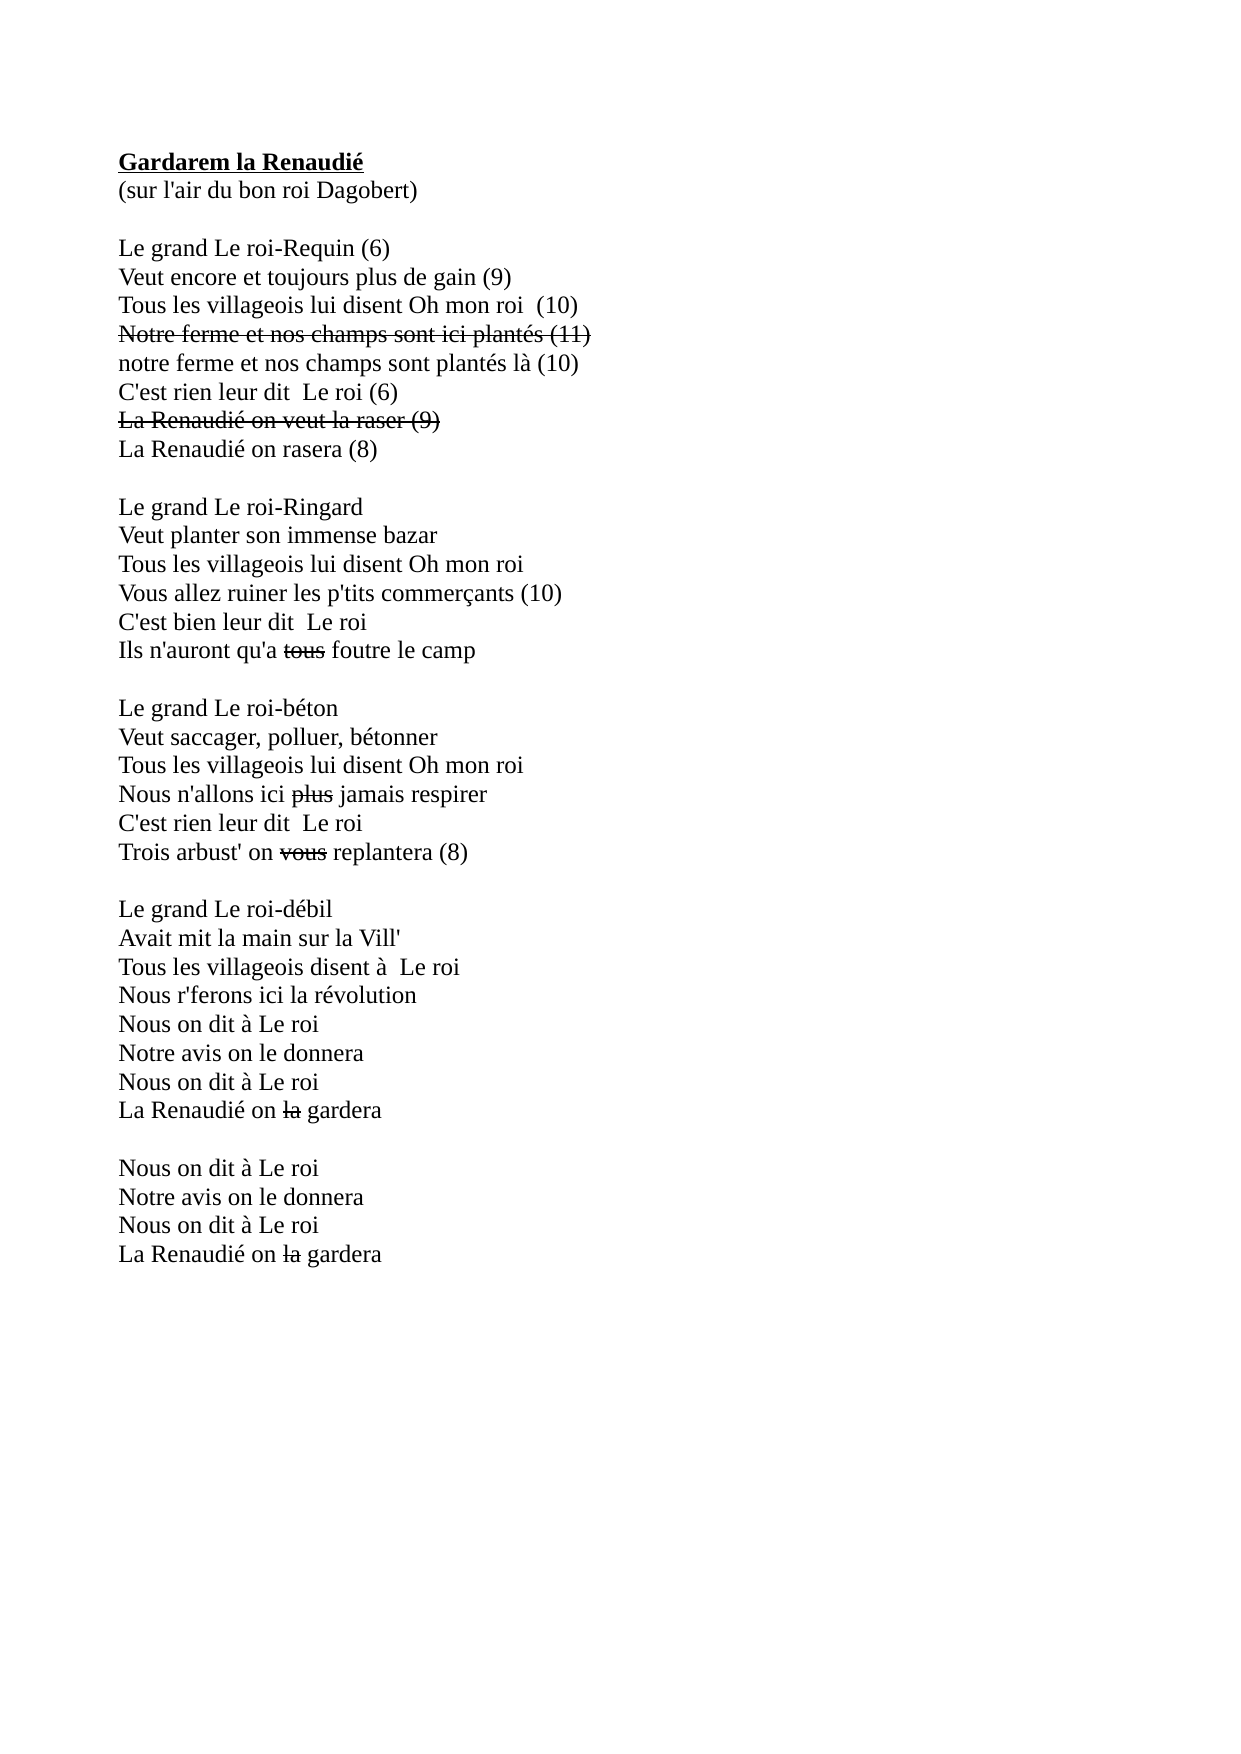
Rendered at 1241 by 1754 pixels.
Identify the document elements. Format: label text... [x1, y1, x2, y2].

text Le grand Le roi-débil [118, 894, 1122, 923]
text Nous n'allons ici plus jamais respirer [118, 779, 1122, 808]
text Tous les villageois lui disent Oh mon roi [118, 751, 1122, 779]
text Veut planter son immense bazar [118, 521, 1122, 549]
text Notre ferme et nos champs sont ici plantés (11) [118, 319, 1122, 348]
text Trois arbust' on vous replantera (8) [118, 837, 1122, 866]
text La Renaudié on la gardera [118, 1096, 1122, 1124]
text Nous on dit à Le roi [118, 1153, 1122, 1182]
text La Renaudié on la gardera [118, 1239, 1122, 1268]
text Veut saccager, polluer, bétonner [118, 722, 1122, 751]
text Vous allez ruiner les p'tits commerçants (10) [118, 578, 1122, 607]
text Nous on dit à Le roi [118, 1211, 1122, 1239]
text Tous les villageois lui disent Oh mon roi [118, 549, 1122, 578]
text La Renaudié on rasera (8) [118, 434, 1122, 463]
text C'est rien leur dit Le roi [118, 808, 1122, 837]
text C'est rien leur dit Le roi (6) [118, 377, 1122, 406]
text Avait mit la main sur la Vill' [118, 923, 1122, 952]
text Ils n'auront qu'a tous foutre le camp [118, 636, 1122, 664]
text Le grand Le roi-béton [118, 693, 1122, 722]
text Notre avis on le donnera [118, 1182, 1122, 1211]
text Nous r'ferons ici la révolution [118, 981, 1122, 1009]
text Nous on dit à Le roi [118, 1009, 1122, 1038]
text (sur l'air du bon roi Dagobert) Le grand Le roi-Requin (6) Veut encore et toujours plus de gain (9) [118, 176, 1122, 291]
text notre ferme et nos champs sont plantés là (10) [118, 348, 1122, 377]
text C'est bien leur dit Le roi [118, 607, 1122, 636]
text Tous les villageois lui disent Oh mon roi (10) [118, 291, 1122, 319]
text Le grand Le roi-Ringard [118, 492, 1122, 521]
text Nous on dit à Le roi [118, 1067, 1122, 1096]
text Tous les villageois disent à Le roi [118, 952, 1122, 981]
text Notre avis on le donnera [118, 1038, 1122, 1067]
text Gardarem la Renaudié [118, 118, 1122, 176]
text La Renaudié on veut la raser (9) [118, 406, 1122, 434]
